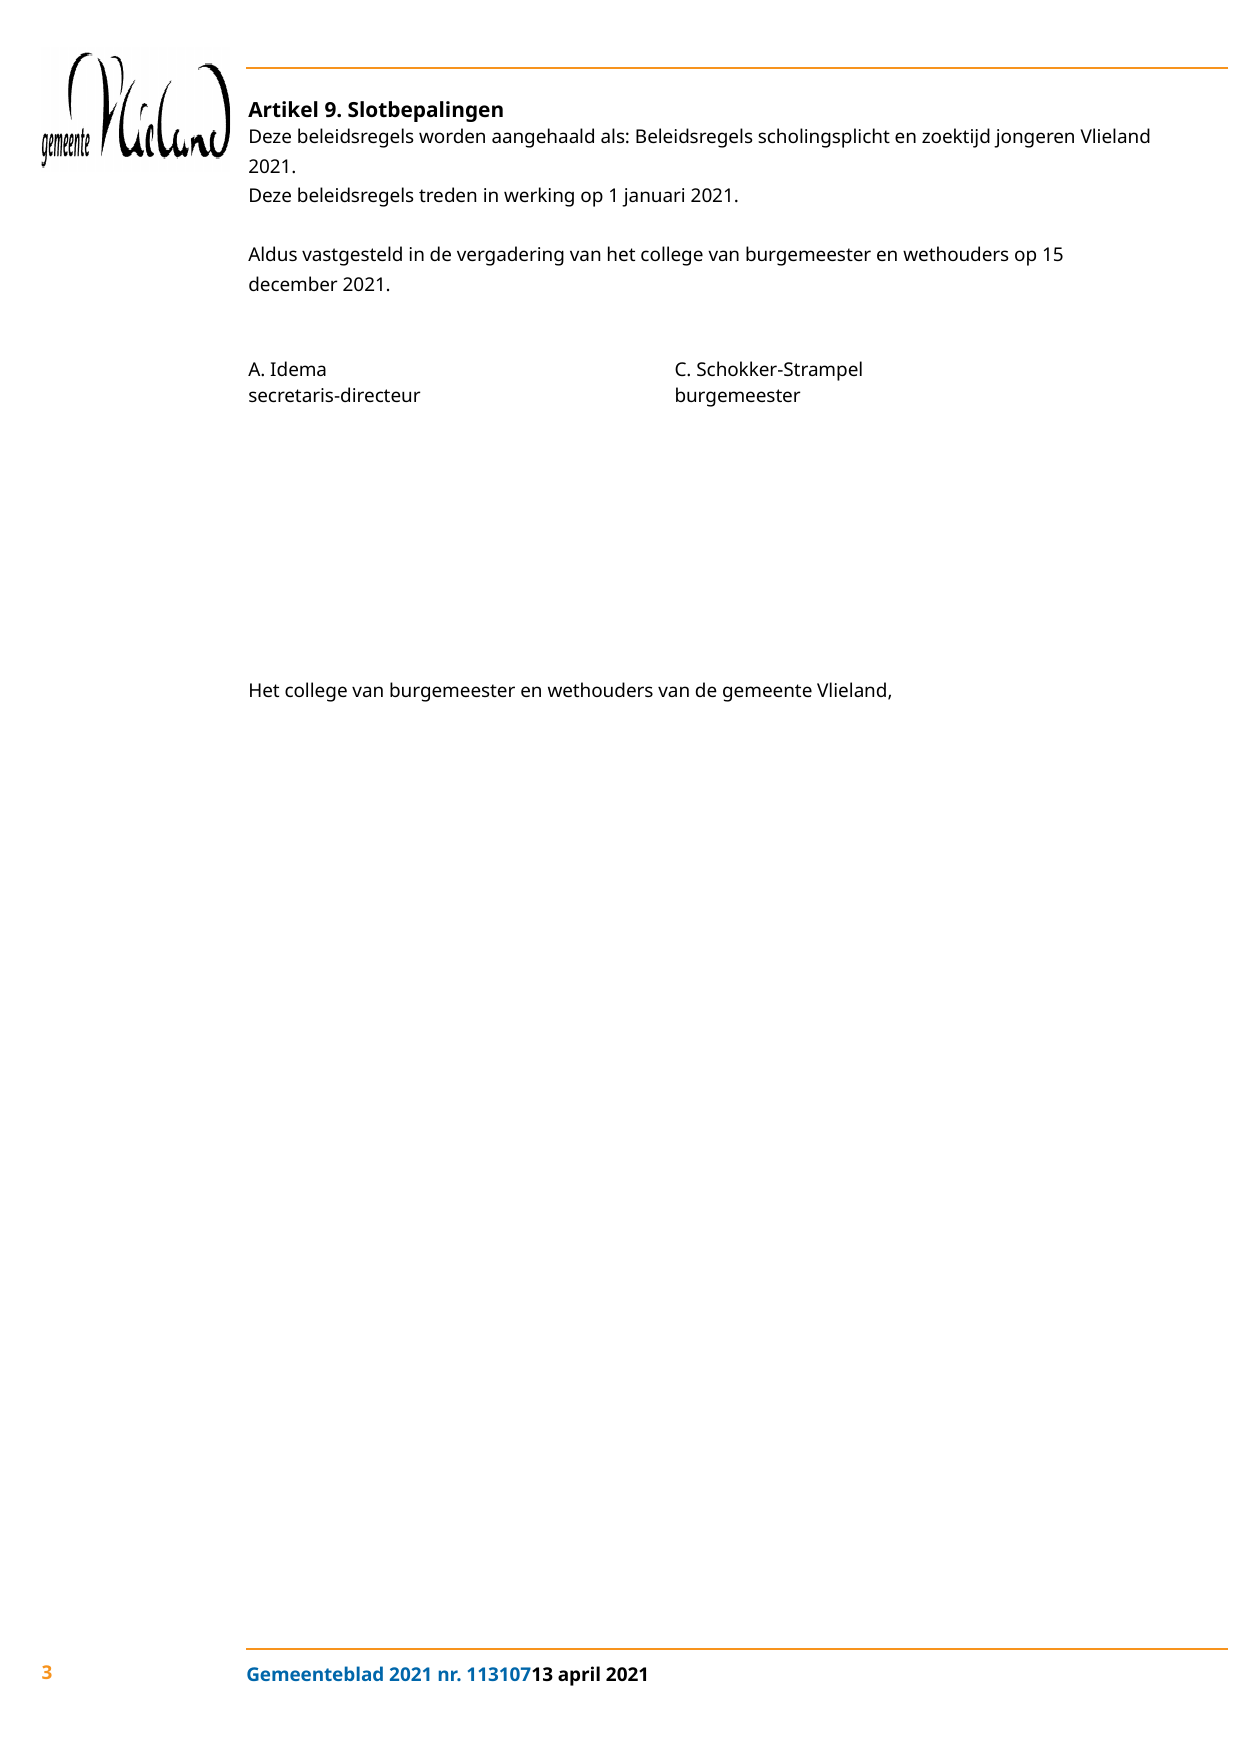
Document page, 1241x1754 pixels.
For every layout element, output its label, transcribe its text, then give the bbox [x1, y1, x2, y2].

text Deze beleidsregels worden aangehaald als: Beleidsregels scholingsplicht en zoektijd jongeren Vlieland 2021. [248, 123, 1152, 178]
picture [41, 47, 231, 172]
table_cell A. Idema [248, 356, 674, 382]
table_cell secretaris-directeur [248, 382, 674, 408]
table_cell burgemeester [674, 382, 1152, 408]
text Deze beleidsregels treden in werking op 1 januari 2021. [248, 182, 1152, 208]
text Het college van burgemeester en wethouders van de gemeente Vlieland, [248, 677, 1152, 703]
text Artikel 9. Slotbepalingen [248, 95, 1152, 123]
table_header [674, 330, 1152, 356]
text Aldus vastgesteld in de vergadering van het college van burgemeester en wethouders op 15 december 2021. [248, 242, 1152, 297]
table_cell C. Schokker-Strampel [674, 356, 1152, 382]
table_header [248, 330, 674, 356]
